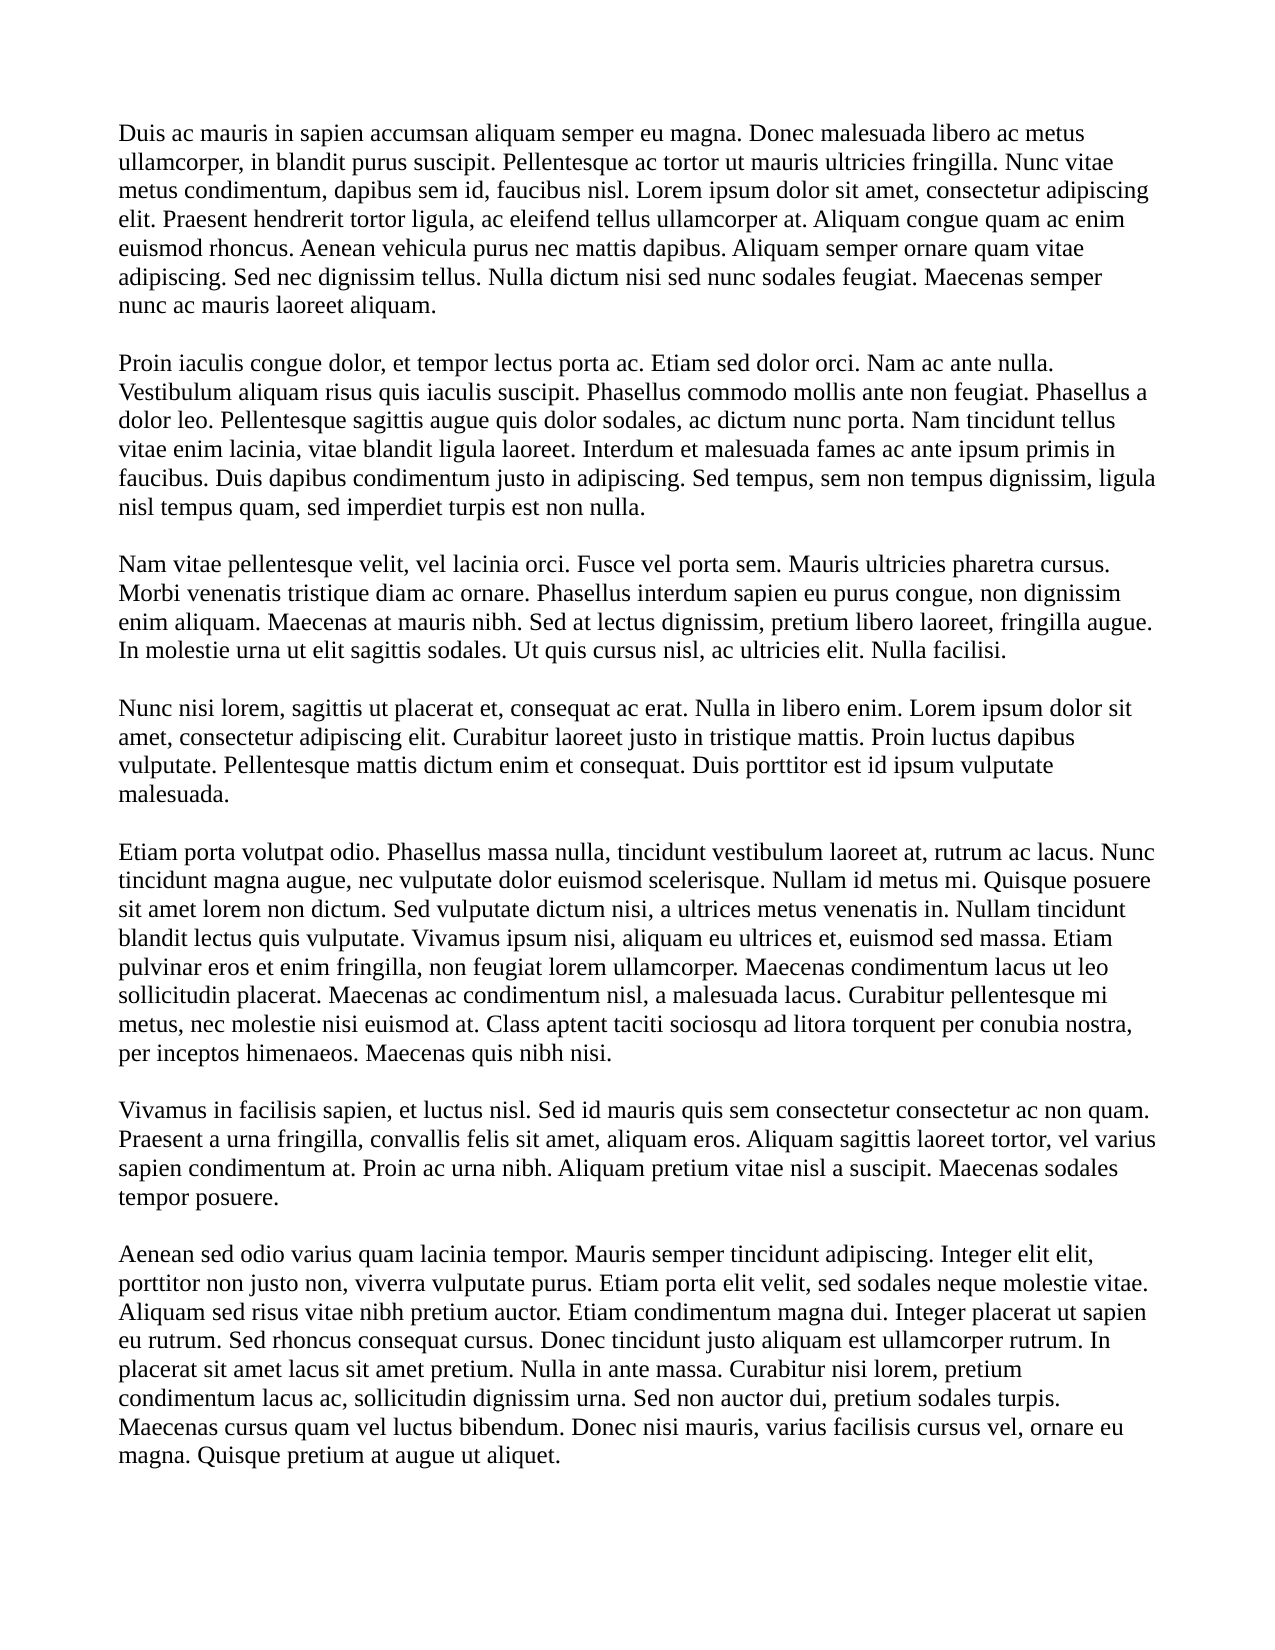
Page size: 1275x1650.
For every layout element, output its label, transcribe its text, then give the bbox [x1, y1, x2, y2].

text Proin iaculis congue dolor, et tempor lectus porta ac. Etiam sed dolor orci. Nam ac ante nulla. Vestibulum aliquam risus quis iaculis suscipit. Phasellus commodo mollis ante non feugiat. Phasellus a dolor leo. Pellentesque sagittis augue quis dolor sodales, ac dictum nunc porta. Nam tincidunt tellus vitae enim lacinia, vitae blandit ligula laoreet. Interdum et malesuada fames ac ante ipsum primis in faucibus. Duis dapibus condimentum justo in adipiscing. Sed tempus, sem non tempus dignissim, ligula nisl tempus quam, sed imperdiet turpis est non nulla. [118, 348, 1157, 521]
text Nunc nisi lorem, sagittis ut placerat et, consequat ac erat. Nulla in libero enim. Lorem ipsum dolor sit amet, consectetur adipiscing elit. Curabitur laoreet justo in tristique mattis. Proin luctus dapibus vulputate. Pellentesque mattis dictum enim et consequat. Duis porttitor est id ipsum vulputate malesuada. [118, 693, 1157, 808]
text Duis ac mauris in sapien accumsan aliquam semper eu magna. Donec malesuada libero ac metus ullamcorper, in blandit purus suscipit. Pellentesque ac tortor ut mauris ultricies fringilla. Nunc vitae metus condimentum, dapibus sem id, faucibus nisl. Lorem ipsum dolor sit amet, consectetur adipiscing elit. Praesent hendrerit tortor ligula, ac eleifend tellus ullamcorper at. Aliquam congue quam ac enim euismod rhoncus. Aenean vehicula purus nec mattis dapibus. Aliquam semper ornare quam vitae adipiscing. Sed nec dignissim tellus. Nulla dictum nisi sed nunc sodales feugiat. Maecenas semper nunc ac mauris laoreet aliquam. [118, 118, 1157, 319]
text Nam vitae pellentesque velit, vel lacinia orci. Fusce vel porta sem. Mauris ultricies pharetra cursus. Morbi venenatis tristique diam ac ornare. Phasellus interdum sapien eu purus congue, non dignissim enim aliquam. Maecenas at mauris nibh. Sed at lectus dignissim, pretium libero laoreet, fringilla augue. In molestie urna ut elit sagittis sodales. Ut quis cursus nisl, ac ultricies elit. Nulla facilisi. [118, 549, 1157, 664]
text Vivamus in facilisis sapien, et luctus nisl. Sed id mauris quis sem consectetur consectetur ac non quam. Praesent a urna fringilla, convallis felis sit amet, aliquam eros. Aliquam sagittis laoreet tortor, vel varius sapien condimentum at. Proin ac urna nibh. Aliquam pretium vitae nisl a suscipit. Maecenas sodales tempor posuere. [118, 1096, 1157, 1211]
text Aenean sed odio varius quam lacinia tempor. Mauris semper tincidunt adipiscing. Integer elit elit, porttitor non justo non, viverra vulputate purus. Etiam porta elit velit, sed sodales neque molestie vitae. Aliquam sed risus vitae nibh pretium auctor. Etiam condimentum magna dui. Integer placerat ut sapien eu rutrum. Sed rhoncus consequat cursus. Donec tincidunt justo aliquam est ullamcorper rutrum. In placerat sit amet lacus sit amet pretium. Nulla in ante massa. Curabitur nisi lorem, pretium condimentum lacus ac, sollicitudin dignissim urna. Sed non auctor dui, pretium sodales turpis. Maecenas cursus quam vel luctus bibendum. Donec nisi mauris, varius facilisis cursus vel, ornare eu magna. Quisque pretium at augue ut aliquet. [118, 1239, 1157, 1469]
text Etiam porta volutpat odio. Phasellus massa nulla, tincidunt vestibulum laoreet at, rutrum ac lacus. Nunc tincidunt magna augue, nec vulputate dolor euismod scelerisque. Nullam id metus mi. Quisque posuere sit amet lorem non dictum. Sed vulputate dictum nisi, a ultrices metus venenatis in. Nullam tincidunt blandit lectus quis vulputate. Vivamus ipsum nisi, aliquam eu ultrices et, euismod sed massa. Etiam pulvinar eros et enim fringilla, non feugiat lorem ullamcorper. Maecenas condimentum lacus ut leo sollicitudin placerat. Maecenas ac condimentum nisl, a malesuada lacus. Curabitur pellentesque mi metus, nec molestie nisi euismod at. Class aptent taciti sociosqu ad litora torquent per conubia nostra, per inceptos himenaeos. Maecenas quis nibh nisi. [118, 837, 1157, 1067]
